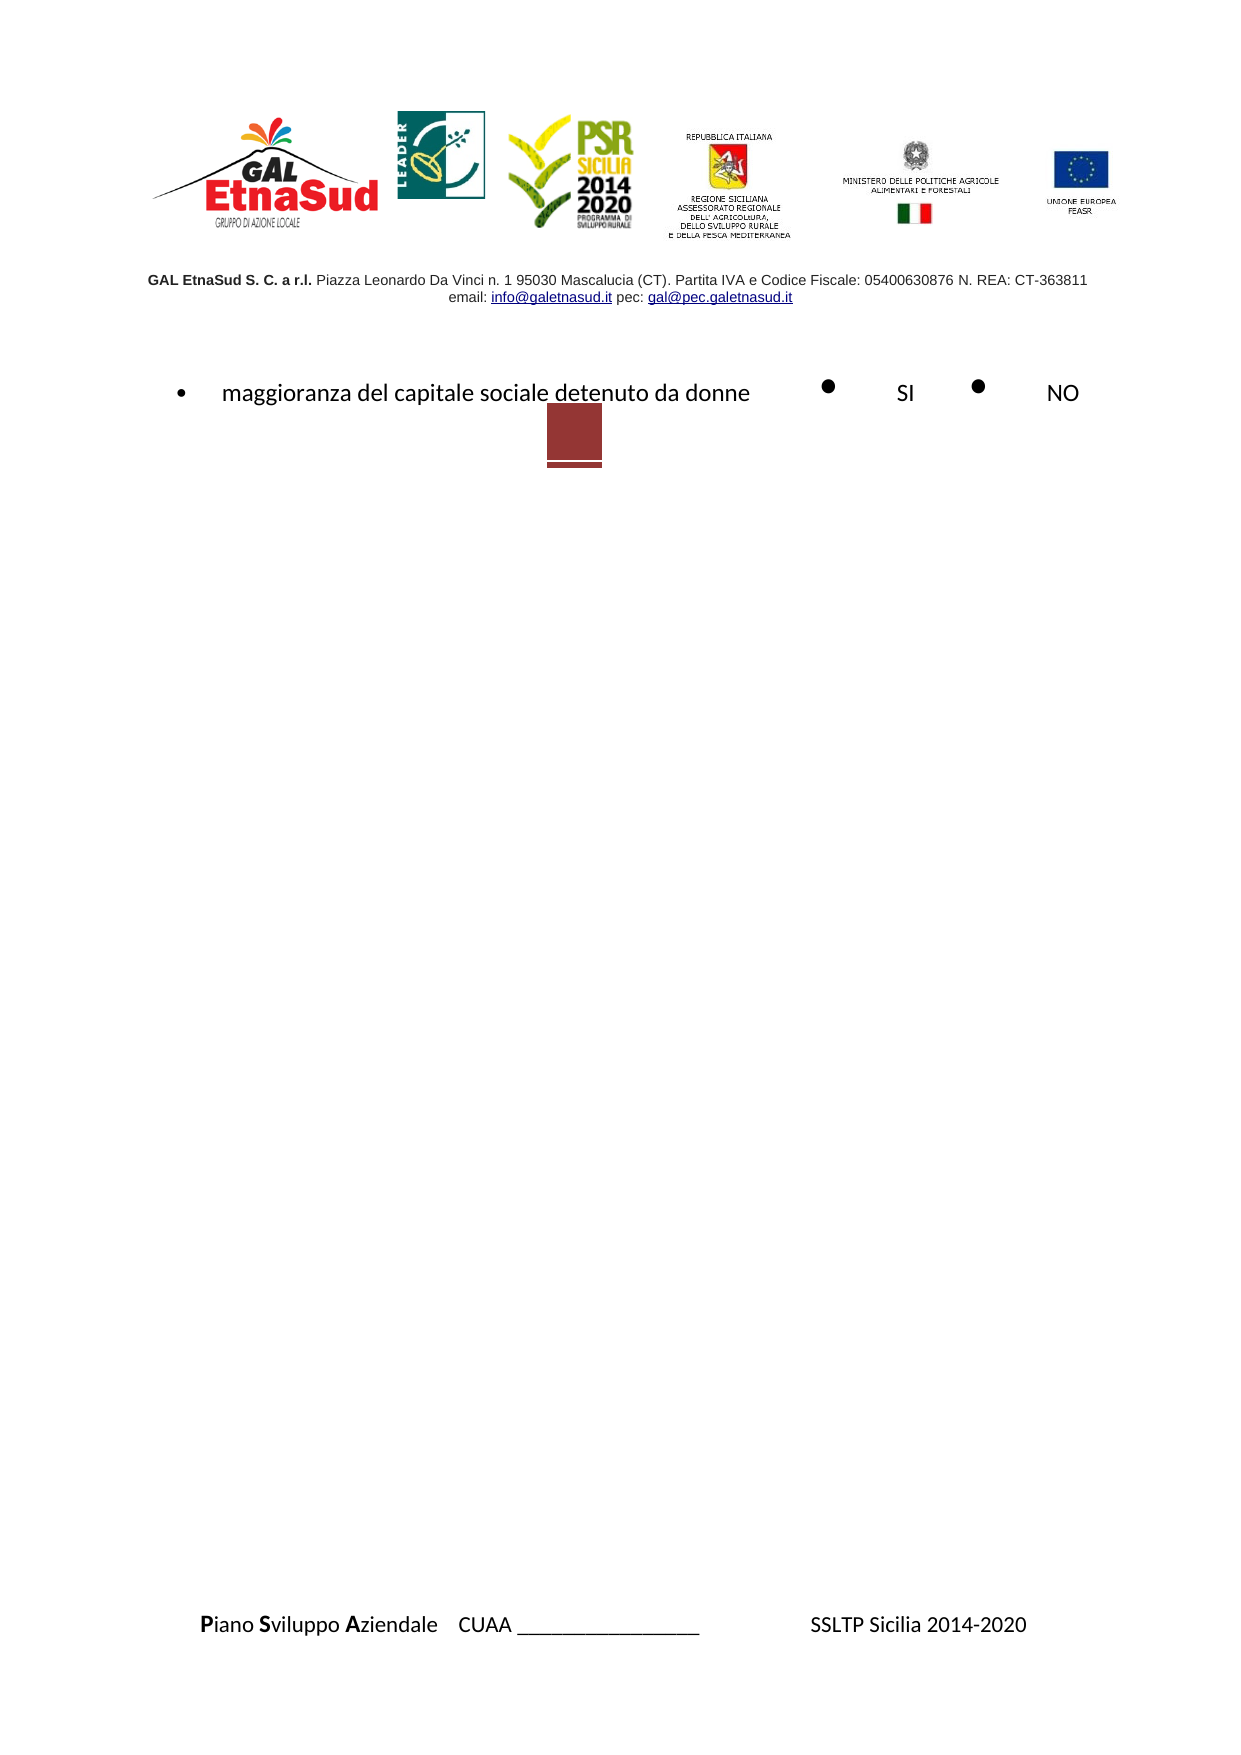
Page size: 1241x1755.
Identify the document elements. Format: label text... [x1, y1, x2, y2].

list maggioranza del capitale sociale detenuto da donne  SI  NO [177, 361, 1093, 412]
